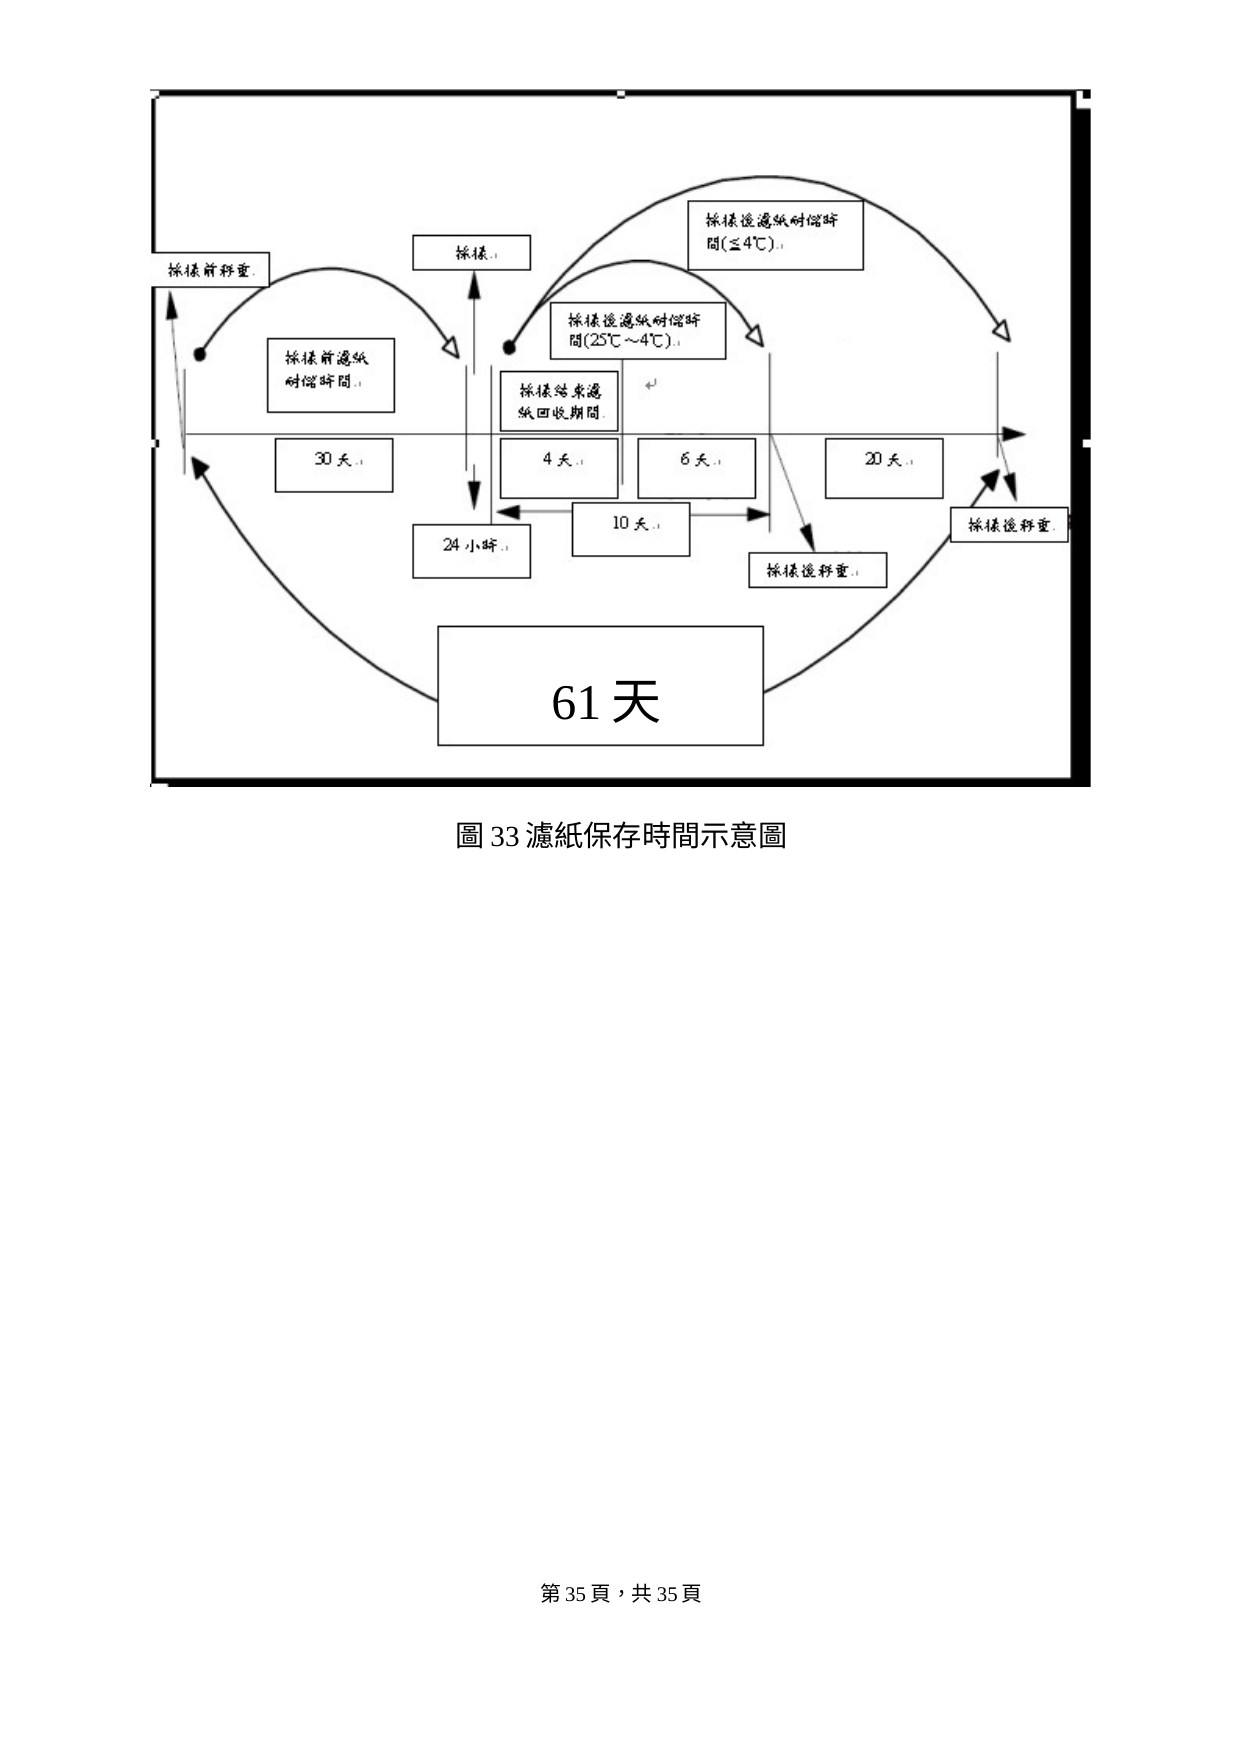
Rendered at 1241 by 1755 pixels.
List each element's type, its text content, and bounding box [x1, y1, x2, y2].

text 圖33濾紙保存時間示意圖 [150, 812, 1093, 854]
text 61天 [490, 661, 722, 731]
